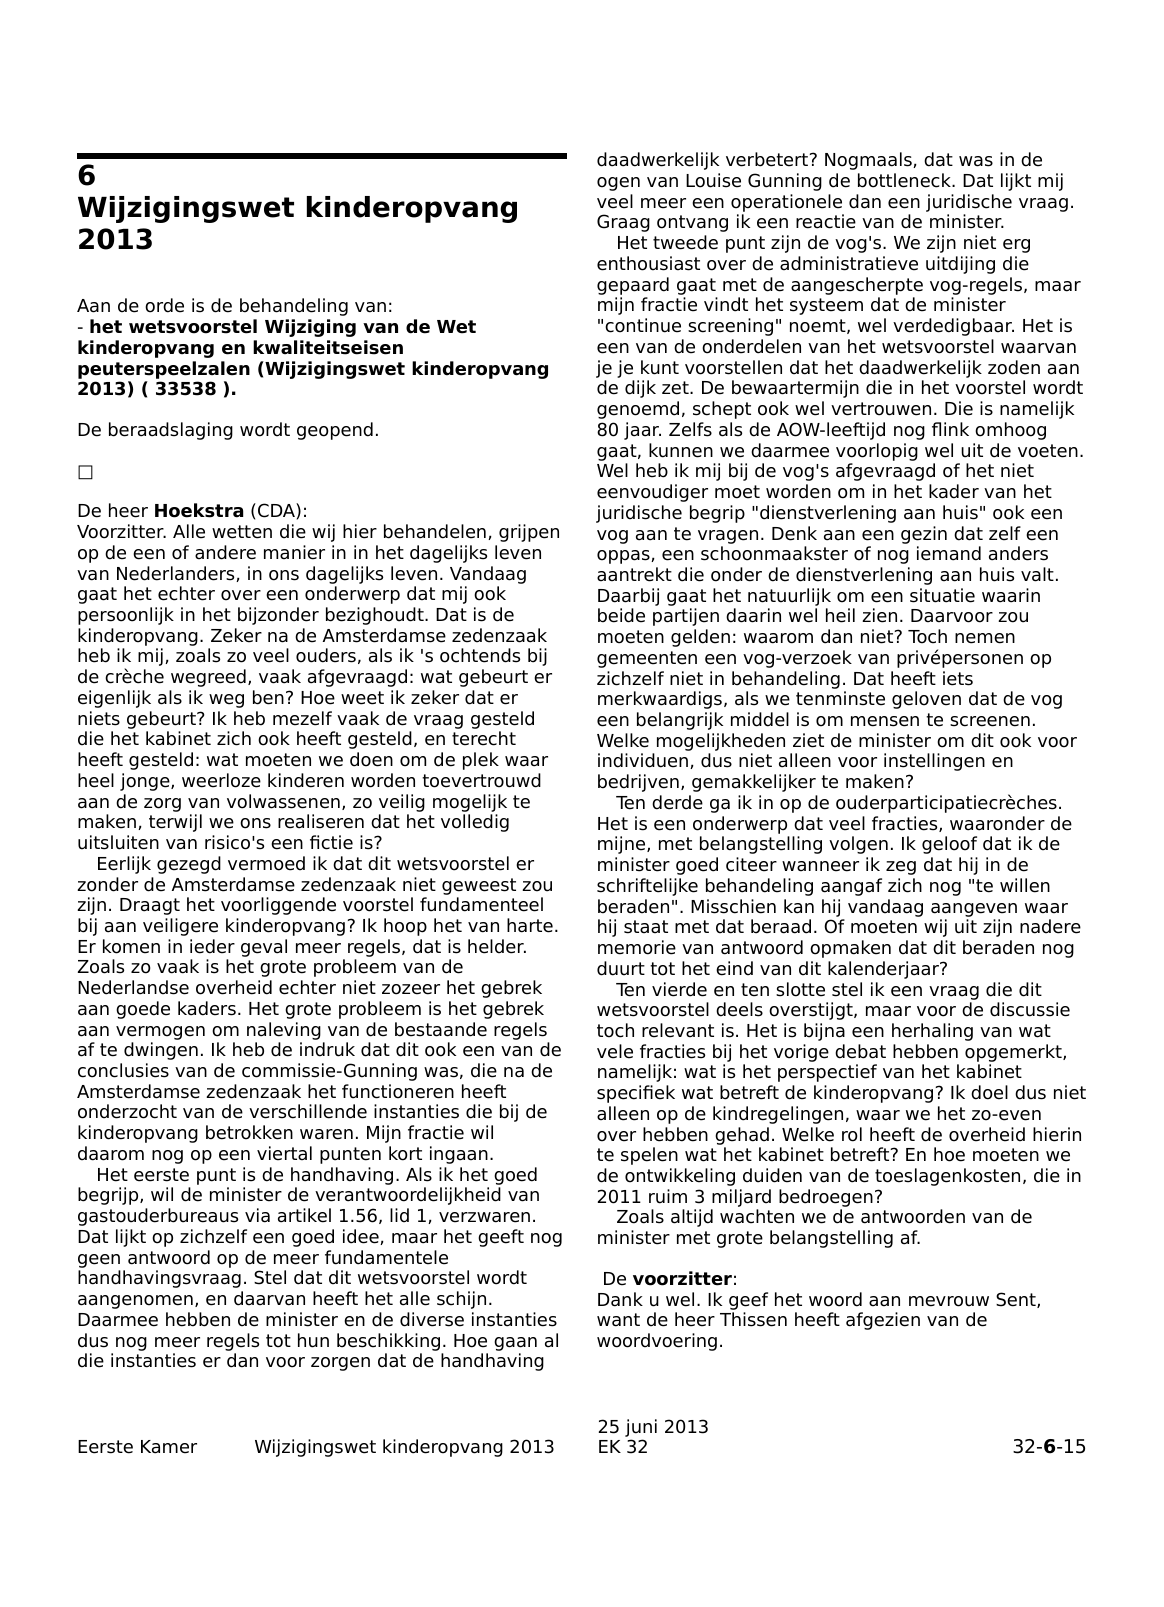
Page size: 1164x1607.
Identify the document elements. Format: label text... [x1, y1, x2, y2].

text De beraadslaging wordt geopend. [77, 420, 567, 441]
text Het tweede punt zijn de vog's. We zijn niet erg enthousiast over de administratieve uitdijing die gepaard gaat met de aangescherpte vog-regels, maar mijn fractie vindt het systeem dat de minister "continue screening" noemt, wel verdedigbaar. Het is een van de onderdelen van het wetsvoorstel waarvan je je kunt voorstellen dat het daadwerkelijk zoden aan de dijk zet. De bewaartermijn die in het voorstel wordt genoemd, schept ook wel vertrouwen. Die is namelijk 80 jaar. Zelfs als de AOW-leeftijd nog flink omhoog gaat, kunnen we daarmee voorlopig wel uit de voeten. Wel heb ik mij bij de vog's afgevraagd of het niet eenvoudiger moet worden om in het kader van het juridische begrip "dienstverlening aan huis" ook een vog aan te vragen. Denk aan een gezin dat zelf een oppas, een schoonmaakster of nog iemand anders aantrekt die onder de dienstverlening aan huis valt. Daarbij gaat het natuurlijk om een situatie waarin beide partijen daarin wel heil zien. Daarvoor zou moeten gelden: waarom dan niet? Toch nemen gemeenten een vog-verzoek van privépersonen op zichzelf niet in behandeling. Dat heeft iets merkwaardigs, als we tenminste geloven dat de vog een belangrijk middel is om mensen te screenen. Welke mogelijkheden ziet de minister om dit ook voor individuen, dus niet alleen voor instellingen en bedrijven, gemakkelijker te maken? [596, 233, 1087, 793]
text De heer Hoekstra (CDA): [77, 501, 567, 522]
text Dank u wel. Ik geef het woord aan mevrouw Sent, want de heer Thissen heeft afgezien van de woordvoering. [596, 1289, 1087, 1352]
text Zoals altijd wachten we de antwoorden van de minister met grote belangstelling af. [596, 1207, 1087, 1249]
text Eerlijk gezegd vermoed ik dat dit wetsvoorstel er zonder de Amsterdamse zedenzaak niet geweest zou zijn. Draagt het voorliggende voorstel fundamenteel bij aan veiligere kinderopvang? Ik hoop het van harte. Er komen in ieder geval meer regels, dat is helder. Zoals zo vaak is het grote probleem van de Nederlandse overheid echter niet zozeer het gebrek aan goede kaders. Het grote probleem is het gebrek aan vermogen om naleving van de bestaande regels af te dwingen. Ik heb de indruk dat dit ook een van de conclusies van de commissie-Gunning was, die na de Amsterdamse zedenzaak het functioneren heeft onderzocht van de verschillende instanties die bij de kinderopvang betrokken waren. Mijn fractie wil daarom nog op een viertal punten kort ingaan. [77, 854, 567, 1164]
text Het eerste punt is de handhaving. Als ik het goed begrijp, wil de minister de verantwoordelijkheid van gastouderbureaus via artikel 1.56, lid 1, verzwaren. Dat lijkt op zichzelf een goed idee, maar het geeft nog geen antwoord op de meer fundamentele handhavingsvraag. Stel dat dit wetsvoorstel wordt aangenomen, en daarvan heeft het alle schijn. Daarmee hebben de minister en de diverse instanties dus nog meer regels tot hun beschikking. Hoe gaan al die instanties er dan voor zorgen dat de handhaving [77, 1164, 567, 1372]
title 6 Wijzigingswet kinderopvang 2013 [77, 159, 567, 256]
text □ [77, 461, 567, 481]
text Ten vierde en ten slotte stel ik een vraag die dit wetsvoorstel deels overstijgt, maar voor de discussie toch relevant is. Het is bijna een herhaling van wat vele fracties bij het vorige debat hebben opgemerkt, namelijk: wat is het perspectief van het kabinet specifiek wat betreft de kinderopvang? Ik doel dus niet alleen op de kindregelingen, waar we het zo-even over hebben gehad. Welke rol heeft de overheid hierin te spelen wat het kabinet betreft? En hoe moeten we de ontwikkeling duiden van de toeslagenkosten, die in 2011 ruim 3 miljard bedroegen? [596, 979, 1087, 1207]
text - het wetsvoorstel Wijziging van de Wet kinderopvang en kwaliteitseisen peuterspeelzalen (Wijzigingswet kinderopvang 2013) ( 33538 ). [77, 317, 567, 400]
text Ten derde ga ik in op de ouderparticipatiecrèches. Het is een onderwerp dat veel fracties, waaronder de mijne, met belangstelling volgen. Ik geloof dat ik de minister goed citeer wanneer ik zeg dat hij in de schriftelijke behandeling aangaf zich nog "te willen beraden". Misschien kan hij vandaag aangeven waar hij staat met dat beraad. Of moeten wij uit zijn nadere memorie van antwoord opmaken dat dit beraden nog duurt tot het eind van dit kalenderjaar? [596, 793, 1087, 979]
text Voorzitter. Alle wetten die wij hier behandelen, grijpen op de een of andere manier in in het dagelijks leven van Nederlanders, in ons dagelijks leven. Vandaag gaat het echter over een onderwerp dat mij ook persoonlijk in het bijzonder bezighoudt. Dat is de kinderopvang. Zeker na de Amsterdamse zedenzaak heb ik mij, zoals zo veel ouders, als ik 's ochtends bij de crèche wegreed, vaak afgevraagd: wat gebeurt er eigenlijk als ik weg ben? Hoe weet ik zeker dat er niets gebeurt? Ik heb mezelf vaak de vraag gesteld die het kabinet zich ook heeft gesteld, en terecht heeft gesteld: wat moeten we doen om de plek waar heel jonge, weerloze kinderen worden toevertrouwd aan de zorg van volwassenen, zo veilig mogelijk te maken, terwijl we ons realiseren dat het volledig uitsluiten van risico's een fictie is? [77, 522, 567, 854]
text daadwerkelijk verbetert? Nogmaals, dat was in de ogen van Louise Gunning de bottleneck. Dat lijkt mij veel meer een operationele dan een juridische vraag. Graag ontvang ik een reactie van de minister. [596, 150, 1087, 233]
text Aan de orde is de behandeling van: [77, 296, 567, 317]
text De voorzitter: [596, 1269, 1087, 1289]
